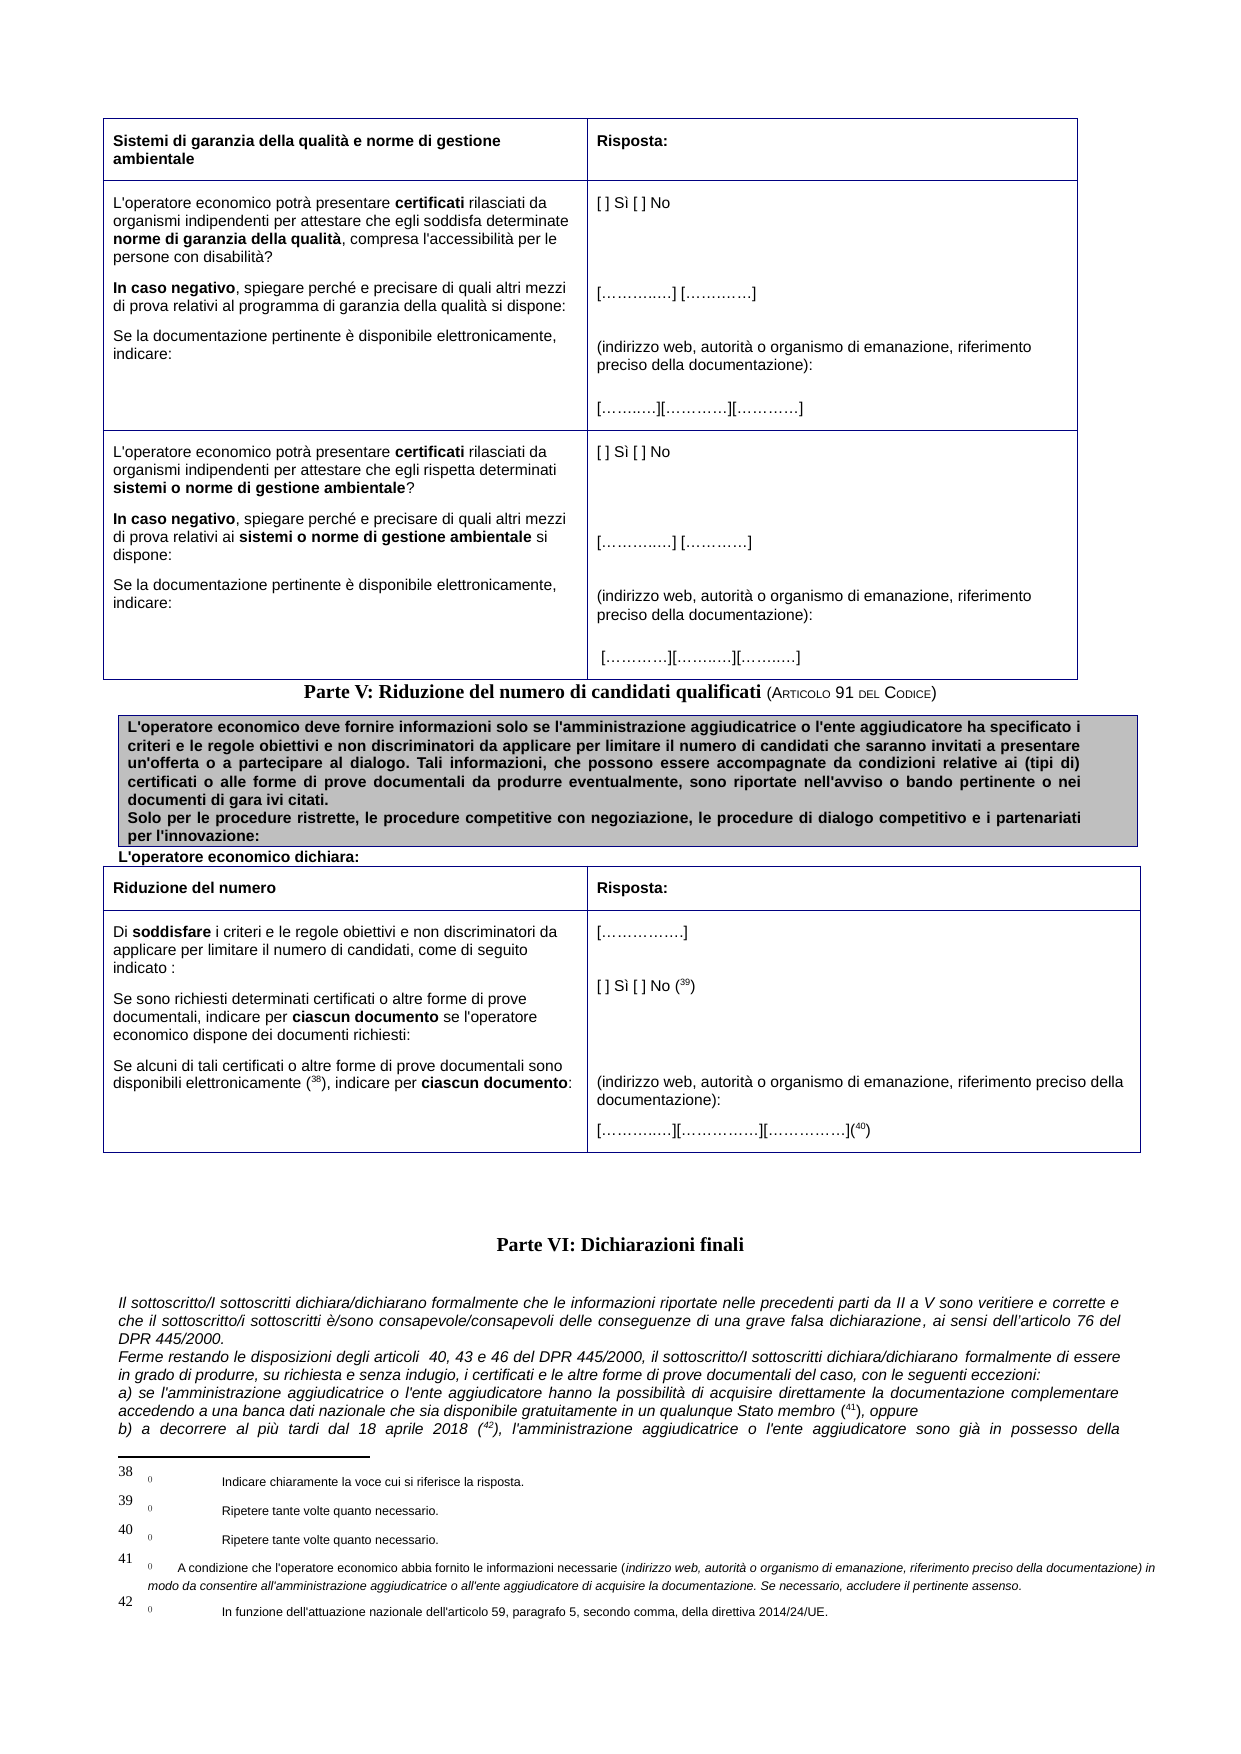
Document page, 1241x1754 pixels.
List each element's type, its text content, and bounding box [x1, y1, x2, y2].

text Solo per le procedure ristrette, le procedure competitive con negoziazione, le procedure di dialogo competitivo e i partenariati per l'innovazione: [119, 805, 1137, 846]
table_cell [ ] Sì [ ] No [………..…] […….……] (indirizzo web, autorità o organismo di emanazione, riferimento preciso della documentazione): [……..…][…………][…………] [588, 181, 1077, 429]
table_cell Di soddisfare i criteri e le regole obiettivi e non discriminatori da applicare per limitare il numero di candidati, come di seguito indicato : Se sono richiesti determinati certificati o altre forme di prove documentali, indicare per ciascun documento se l'operatore economico dispone dei documenti richiesti: Se alcuni di tali certificati o altre forme di prove documentali sono disponibili elettronicamente (), indicare per ciascun documento: [104, 911, 587, 1152]
text L'operatore economico deve fornire informazioni solo se l'amministrazione aggiudicatrice o l'ente aggiudicatore ha specificato i criteri e le regole obiettivi e non discriminatori da applicare per limitare il numero di candidati che saranno invitati a presentare un'offerta o a partecipare al dialogo. Tali informazioni, che possono essere accompagnate da condizioni relative ai (tipi di) certificati o alle forme di prove documentali da produrre eventualmente, sono riportate nell'avviso o bando pertinente o nei documenti di gara ivi citati. [119, 716, 1137, 805]
table_cell L'operatore economico potrà presentare certificati rilasciati da organismi indipendenti per attestare che egli rispetta determinati sistemi o norme di gestione ambientale? In caso negativo, spiegare perché e precisare di quali altri mezzi di prova relativi ai sistemi o norme di gestione ambientale si dispone: Se la documentazione pertinente è disponibile elettronicamente, indicare: [104, 431, 587, 679]
text Ferme restando le disposizioni degli articoli 40, 43 e 46 del DPR 445/2000, il sottoscritto/I sottoscritti dichiara/dichiarano formalmente di essere in grado di produrre, su richiesta e senza indugio, i certificati e le altre forme di prove documentali del caso, con le seguenti eccezioni: [118, 1347, 1122, 1383]
text Parte V: Riduzione del numero di candidati qualificati (Articolo 91 del Codice) [118, 680, 1122, 703]
table_header Risposta: [588, 867, 1140, 909]
text b) a decorrere al più tardi dal 18 aprile 2018 (), l'amministrazione aggiudicatrice o l'ente aggiudicatore sono già in possesso della [118, 1419, 1122, 1438]
table_header Risposta: [588, 119, 1077, 180]
text a) se l'amministrazione aggiudicatrice o l'ente aggiudicatore hanno la possibilità di acquisire direttamente la documentazione complementare accedendo a una banca dati nazionale che sia disponibile gratuitamente in un qualunque Stato membro (), oppure [118, 1383, 1122, 1419]
table_cell [ ] Sì [ ] No [………..…] […………] (indirizzo web, autorità o organismo di emanazione, riferimento preciso della documentazione): […………][……..…][……..…] [588, 431, 1077, 679]
table_header Sistemi di garanzia della qualità e norme di gestione ambientale [104, 119, 587, 180]
title Parte VI: Dichiarazioni finali [118, 1233, 1122, 1256]
table_cell L'operatore economico potrà presentare certificati rilasciati da organismi indipendenti per attestare che egli soddisfa determinate norme di garanzia della qualità, compresa l'accessibilità per le persone con disabilità? In caso negativo, spiegare perché e precisare di quali altri mezzi di prova relativi al programma di garanzia della qualità si dispone: Se la documentazione pertinente è disponibile elettronicamente, indicare: [104, 181, 587, 429]
text L'operatore economico dichiara: [118, 847, 1122, 866]
text Il sottoscritto/I sottoscritti dichiara/dichiarano formalmente che le informazioni riportate nelle precedenti parti da II a V sono veritiere e corrette e che il sottoscritto/i sottoscritti è/sono consapevole/consapevoli delle conseguenze di una grave falsa dichiarazione, ai sensi dell’articolo 76 del DPR 445/2000. [118, 1293, 1122, 1347]
text () In funzione dell'attuazione nazionale dell'articolo 59, paragrafo 5, secondo comma, della direttiva 2014/24/UE. [118, 1593, 1182, 1621]
table_cell […………….] [ ] Sì [ ] No () (indirizzo web, autorità o organismo di emanazione, riferimento preciso della documentazione): [………..…][……………][……………]() [588, 911, 1140, 1152]
table_header Riduzione del numero [104, 867, 587, 909]
text () A condizione che l'operatore economico abbia fornito le informazioni necessarie (indirizzo web, autorità o organismo di emanazione, riferimento preciso della documentazione) in modo da consentire all'amministrazione aggiudicatrice o all'ente aggiudicatore di acquisire la documentazione. Se necessario, accludere il pertinente assenso. [118, 1549, 1182, 1593]
